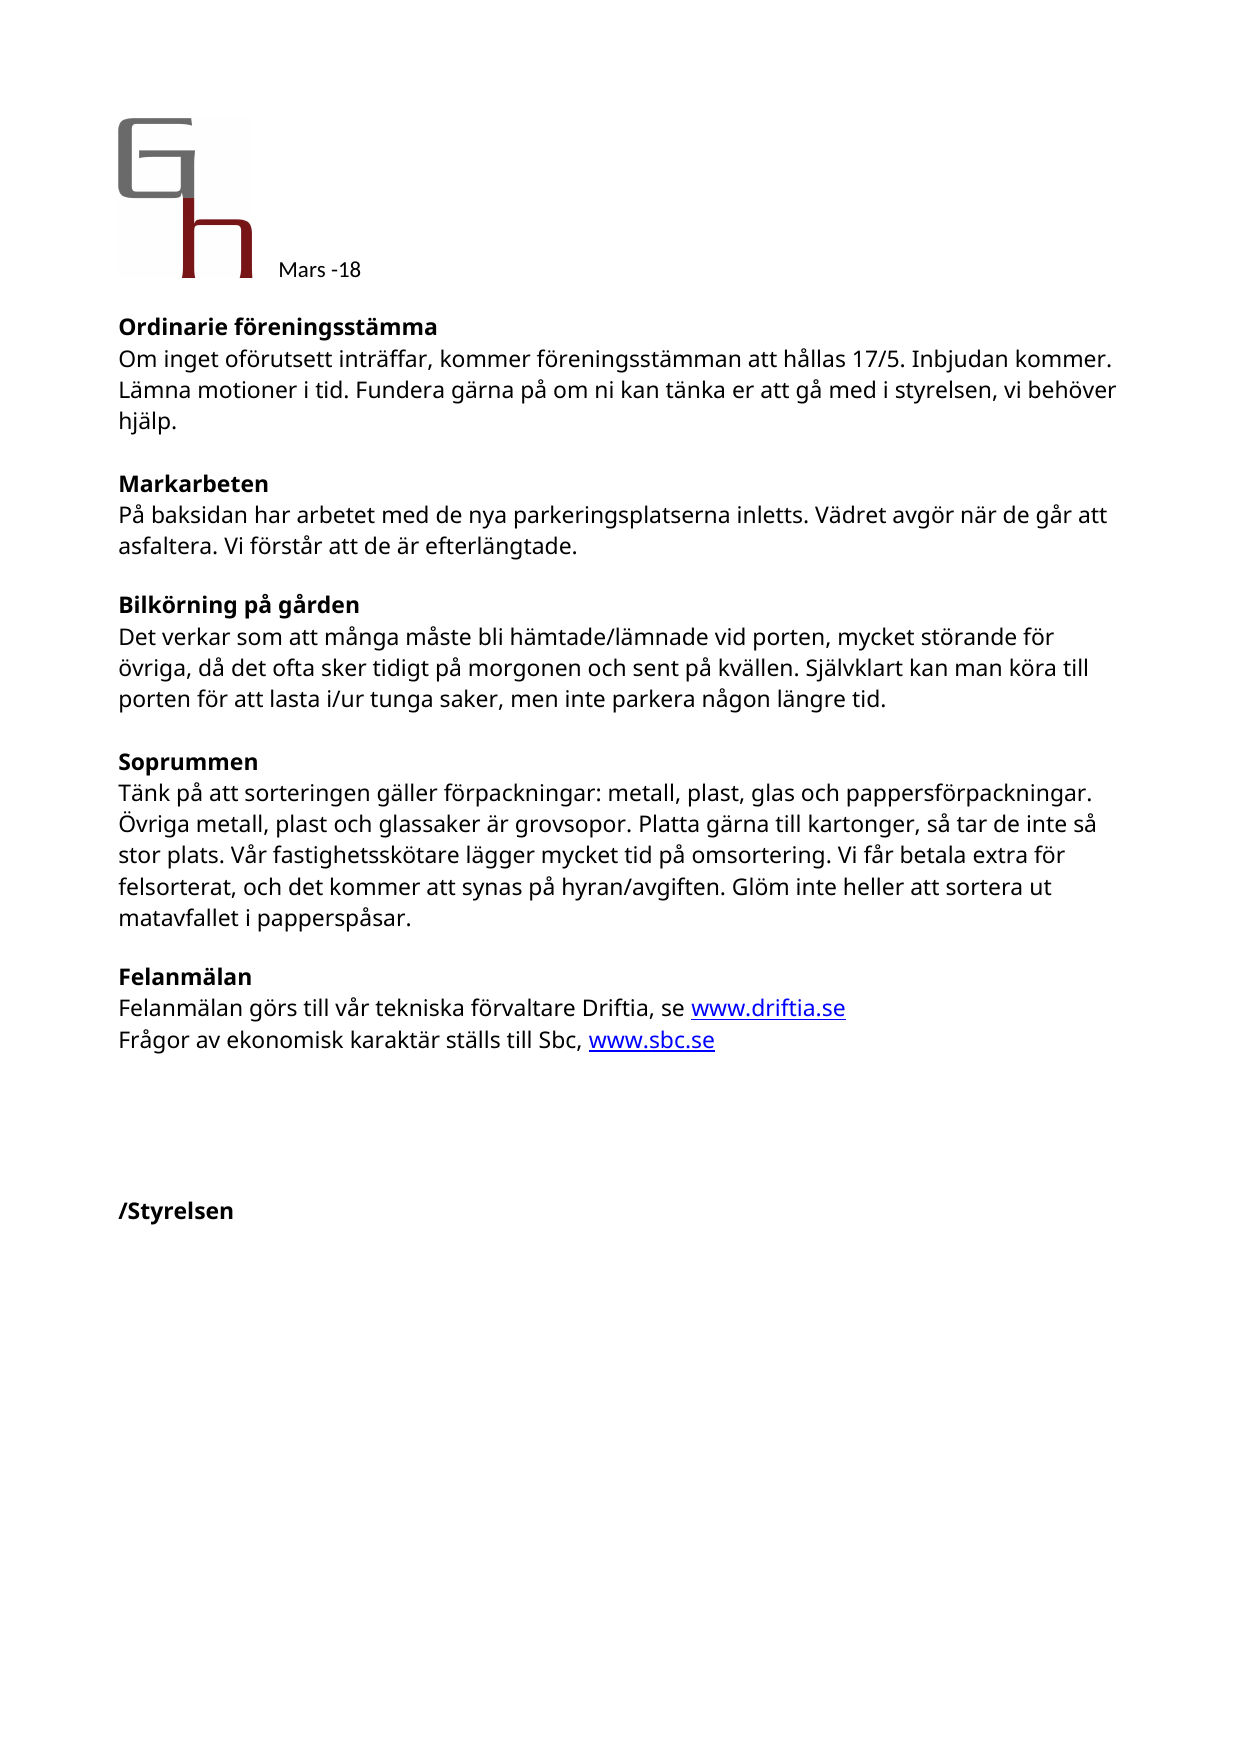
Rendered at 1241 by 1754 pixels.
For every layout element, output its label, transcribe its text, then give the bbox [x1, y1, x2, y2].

text /Styrelsen [118, 1195, 1122, 1226]
text Tänk på att sorteringen gäller förpackningar: metall, plast, glas och pappersförpackningar. Övriga metall, plast och glassaker är grovsopor. Platta gärna till kartonger, så tar de inte så stor plats. Vår fastighetsskötare lägger mycket tid på omsortering. Vi får betala extra för felsorterat, och det kommer att synas på hyran/avgiften. Glöm inte heller att sortera ut matavfallet i papperspåsar. [118, 777, 1122, 933]
text Frågor av ekonomisk karaktär ställs till Sbc, www.sbc.se [118, 1023, 1122, 1055]
text Felanmälan [118, 961, 1122, 992]
text Felanmälan görs till vår tekniska förvaltare Driftia, se www.driftia.se [118, 992, 1122, 1023]
text På baksidan har arbetet med de nya parkeringsplatserna inletts. Vädret avgör när de går att asfaltera. Vi förstår att de är efterlängtade. [118, 499, 1122, 561]
text Bilkörning på gården Det verkar som att många måste bli hämtade/lämnade vid porten, mycket störande för övriga, då det ofta sker tidigt på morgonen och sent på kvällen. Självklart kan man köra till porten för att lasta i/ur tunga saker, men inte parkera någon längre tid. Soprummen [118, 589, 1122, 777]
text Ordinarie föreningsstämma [118, 311, 1122, 342]
text Om inget oförutsett inträffar, kommer föreningsstämman att hållas 17/5. Inbjudan kommer. Lämna motioner i tid. Fundera gärna på om ni kan tänka er att gå med i styrelsen, vi behöver hjälp. Markarbeten [118, 342, 1122, 499]
text Mars -18 [118, 118, 1122, 283]
